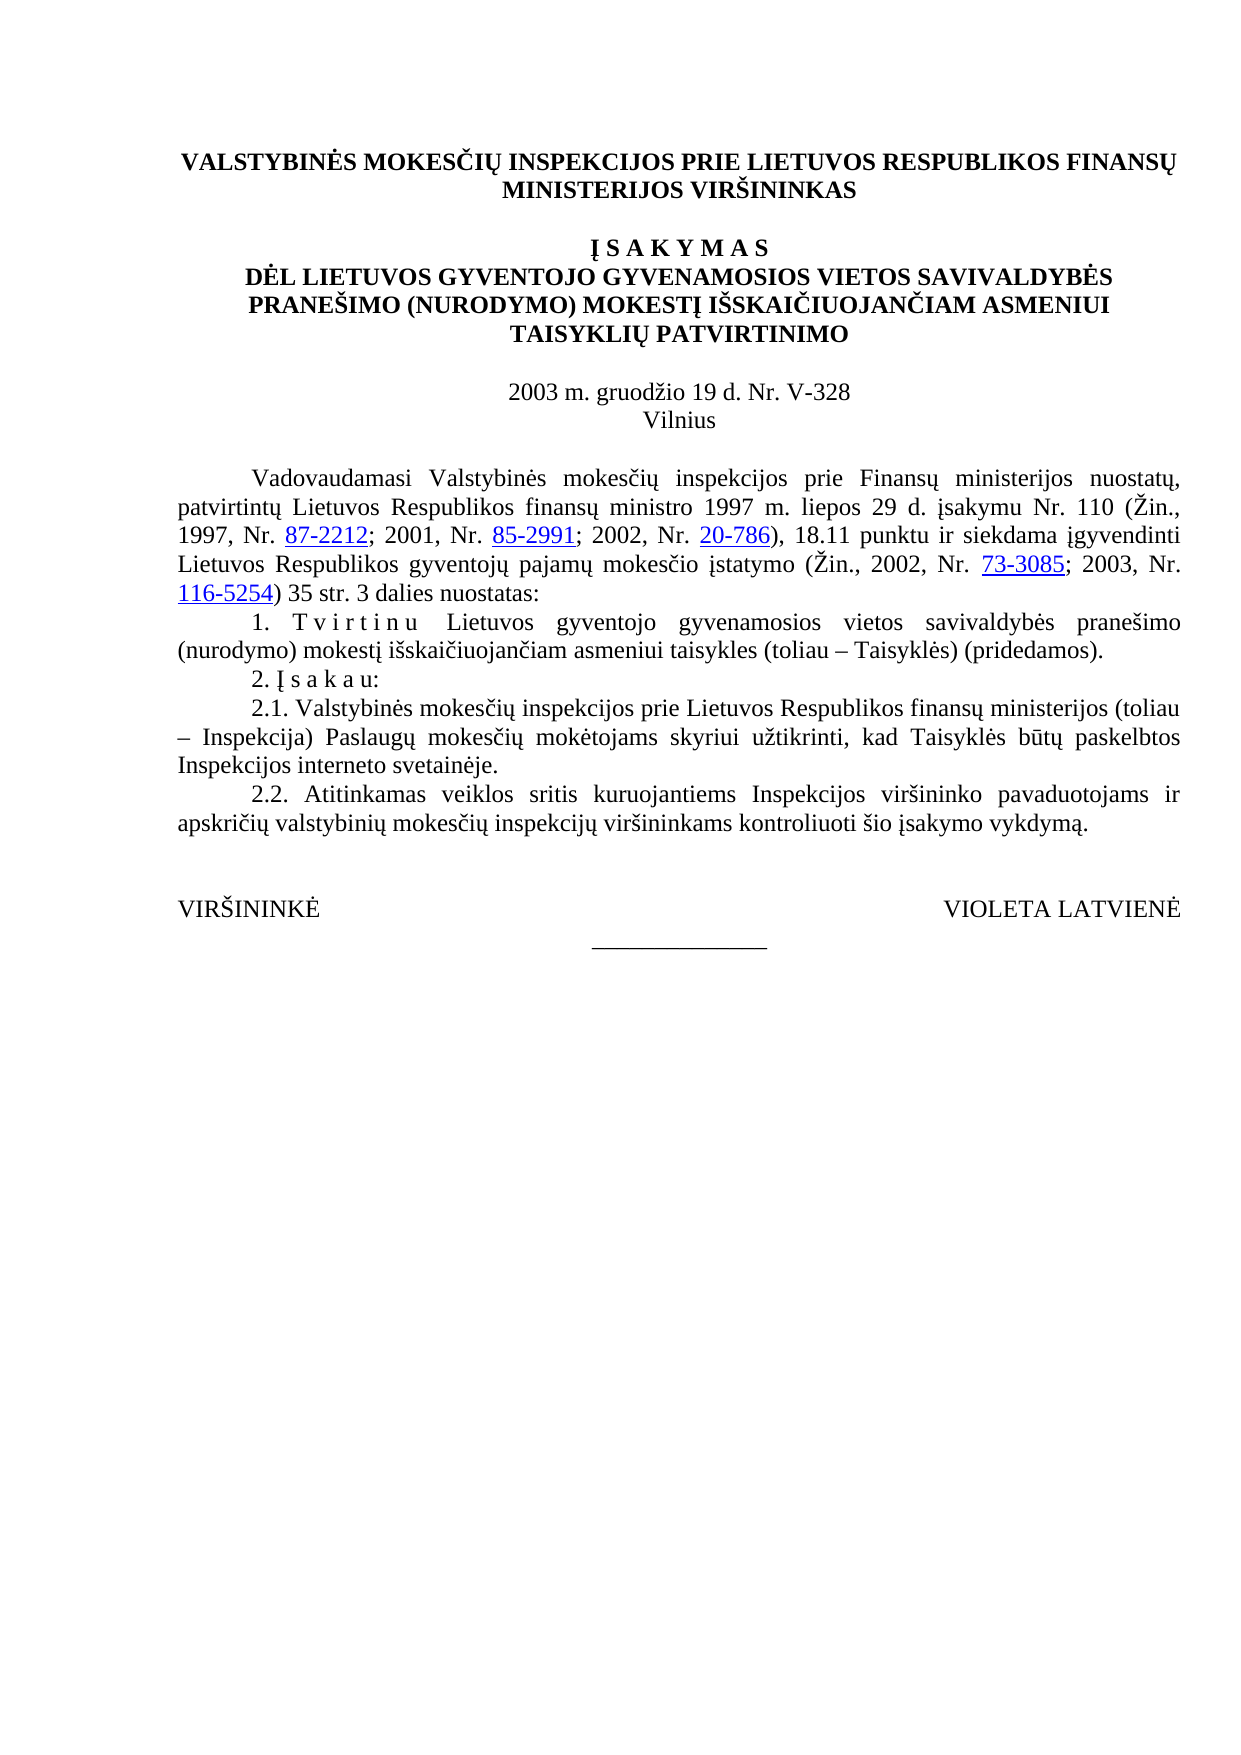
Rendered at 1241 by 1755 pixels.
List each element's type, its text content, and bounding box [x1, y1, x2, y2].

text 2.1. Valstybinės mokesčių inspekcijos prie Lietuvos Respublikos finansų ministerijos (toliau – Inspekcija) Paslaugų mokesčių mokėtojams skyriui užtikrinti, kad Taisyklės būtų paskelbtos Inspekcijos interneto svetainėje. [177, 693, 1181, 779]
text DĖL LIETUVOS GYVENTOJO GYVENAMOSIOS VIETOS SAVIVALDYBĖS PRANEŠIMO (NURODYMO) MOKESTĮ IŠSKAIČIUOJANČIAM ASMENIUI TAISYKLIŲ PATVIRTINIMO [177, 262, 1181, 348]
text VIRŠININKĖ VIOLETA LATVIENĖ [177, 894, 1181, 923]
text 2003 m. gruodžio 19 d. Nr. V-328 [177, 377, 1181, 406]
text Vilnius [177, 406, 1181, 434]
text 2. Įsakau: [177, 664, 1181, 693]
text 1. Tvirtinu Lietuvos gyventojo gyvenamosios vietos savivaldybės pranešimo (nurodymo) mokestį išskaičiuojančiam asmeniui taisykles (toliau – Taisyklės) (pridedamos). [177, 607, 1181, 664]
text Vadovaudamasi Valstybinės mokesčių inspekcijos prie Finansų ministerijos nuostatų, patvirtintų Lietuvos Respublikos finansų ministro 1997 m. liepos 29 d. įsakymu Nr. 110 (Žin., 1997, Nr. 87-2212; 2001, Nr. 85-2991; 2002, Nr. 20-786), 18.11 punktu ir siekdama įgyvendinti Lietuvos Respublikos gyventojų pajamų mokesčio įstatymo (Žin., 2002, Nr. 73-3085; 2003, Nr. 116-5254) 35 str. 3 dalies nuostatas: [177, 463, 1181, 607]
text VALSTYBINĖS MOKESČIŲ INSPEKCIJOS PRIE LIETUVOS RESPUBLIKOS FINANSŲ MINISTERIJOS VIRŠININKAS [177, 147, 1181, 204]
text ______________ [177, 923, 1181, 952]
text 2.2. Atitinkamas veiklos sritis kuruojantiems Inspekcijos viršininko pavaduotojams ir apskričių valstybinių mokesčių inspekcijų viršininkams kontroliuoti šio įsakymo vykdymą. [177, 779, 1181, 837]
text Į S A K Y M A S [177, 233, 1181, 262]
